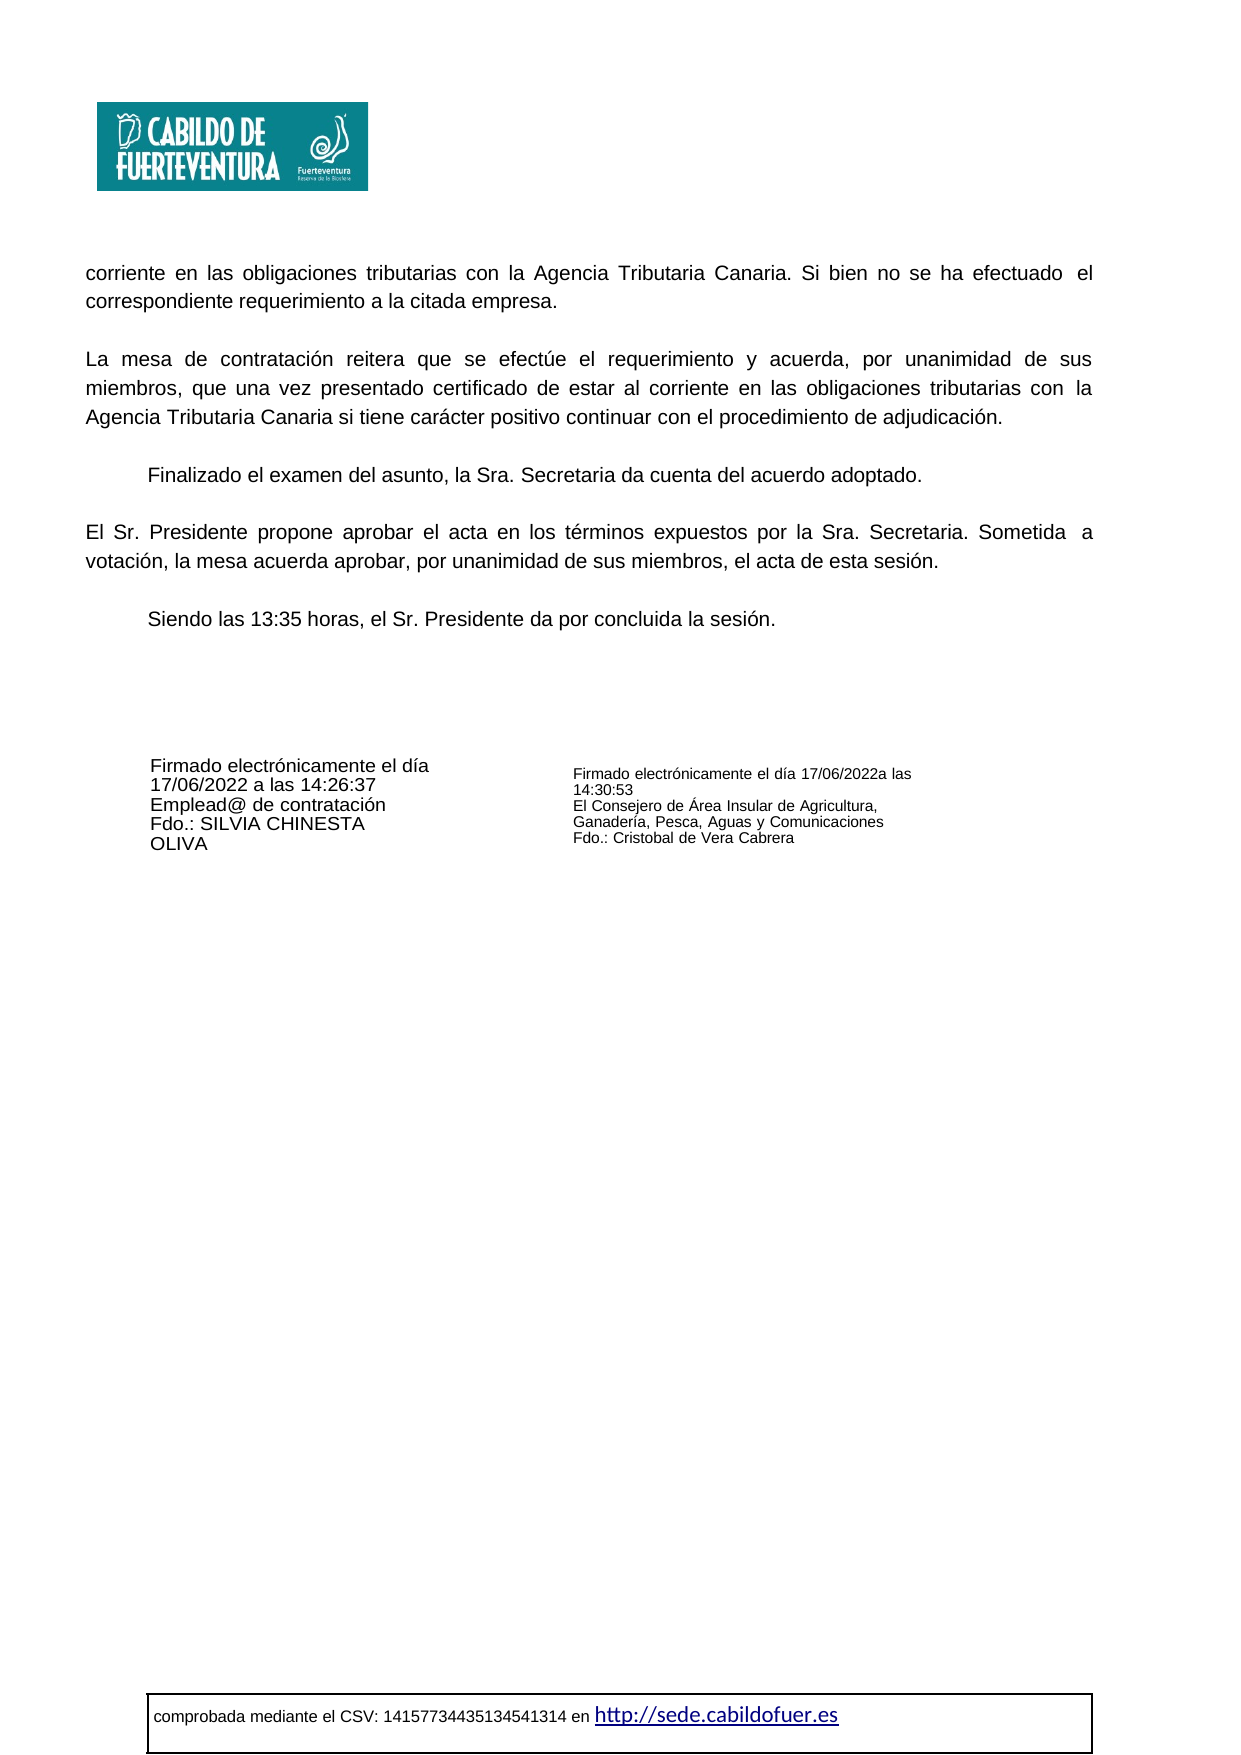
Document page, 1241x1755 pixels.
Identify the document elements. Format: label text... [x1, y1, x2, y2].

text Finalizado el examen del asunto, la Sra. Secretaria da cuenta del acuerdo adoptado. [147, 462, 1107, 486]
text Siendo las 13:35 horas, el Sr. Presidente da por concluida la sesión. [147, 606, 1107, 630]
text La mesa de contratación reitera que se efectúe el requerimiento y acuerda, por unanimidad de sus miembros, que una vez presentado certificado de estar al corriente en las obligaciones tributarias con la Agencia Tributaria Canaria si tiene carácter positivo continuar con el procedimiento de adjudicación. [85, 347, 1093, 429]
text El Consejero de Área Insular de Agricultura, Ganadería, Pesca, Aguas y Comunicaciones Fdo.: Cristobal de Vera Cabrera [573, 799, 917, 846]
text corriente en las obligaciones tributarias con la Agencia Tributaria Canaria. Si bien no se ha efectuado el correspondiente requerimiento a la citada empresa. [85, 260, 1093, 313]
text Firmado electrónicamente el día 17/06/2022 a las 14:26:37 [150, 757, 429, 796]
text Firmado electrónicamente el día 17/06/2022a las 14:30:53 [573, 767, 917, 799]
text El Sr. Presidente propone aprobar el acta en los términos expuestos por la Sra. Secretaria. Sometida a votación, la mesa acuerda aprobar, por unanimidad de sus miembros, el acta de esta sesión. [85, 520, 1093, 573]
text Emplead@ de contratación Fdo.: SILVIA CHINESTA OLIVA [150, 796, 428, 854]
